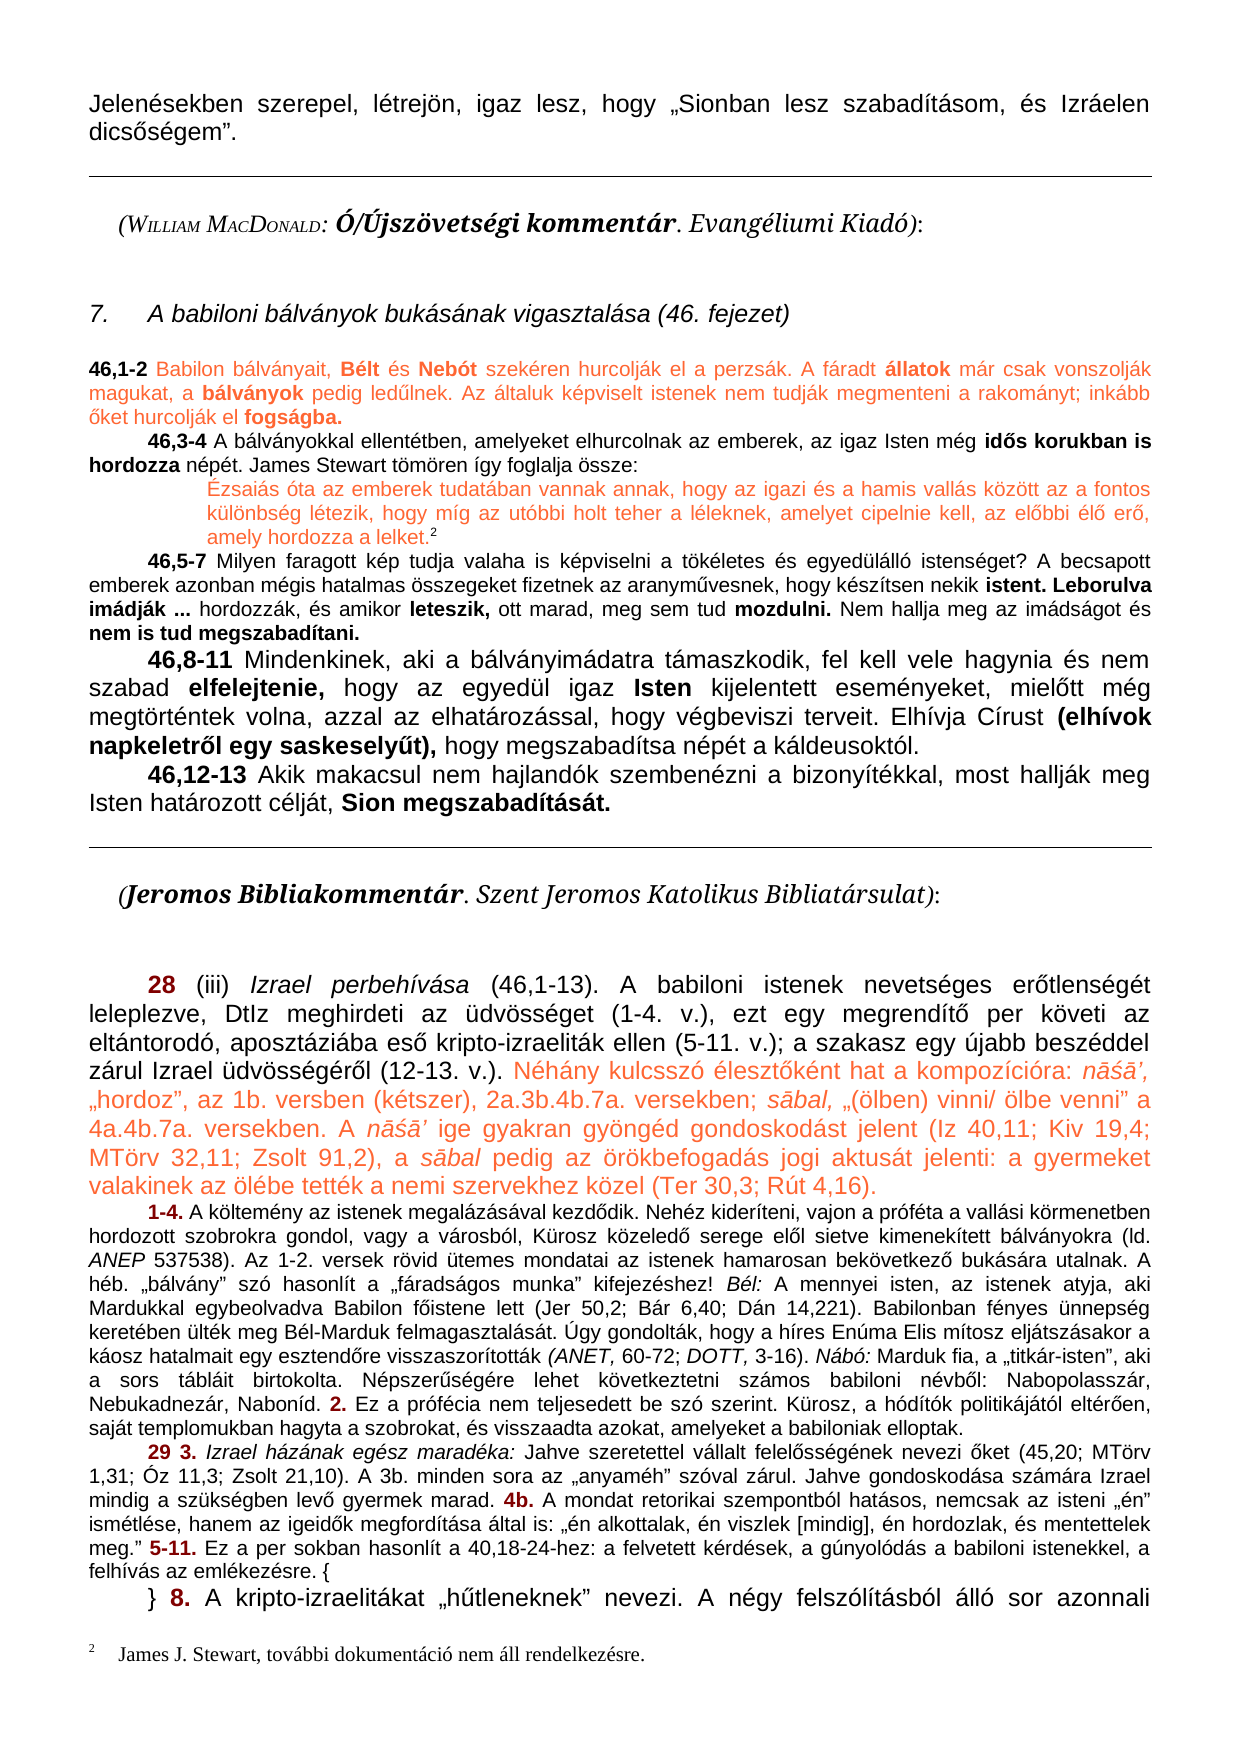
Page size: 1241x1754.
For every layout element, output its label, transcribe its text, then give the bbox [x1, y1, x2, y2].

text 46,8-11 Mindenkinek, aki a bálványimádatra támaszkodik, fel kell vele hagynia és nem szabad elfelejtenie, hogy az egyedül igaz Isten kijelentett eseményeket, mielőtt még megtörténtek volna, azzal az elhatározással, hogy végbeviszi terveit. Elhívja Círust (elhívok napkeletről egy saskeselyűt), hogy megszabadítsa népét a káldeusoktól. [88, 645, 1152, 760]
text 46,1-2 Babilon bálványait, Bélt és Nebót szekéren hurcolják el a perzsák. A fáradt állatok már csak vonszolják magukat, a bálványok pedig ledűlnek. Az általuk képviselt istenek nem tudják megmenteni a rakományt; inkább őket hurcolják el fogságba. [88, 357, 1152, 429]
text 46,3-4 A bálványokkal ellentétben, amelyeket elhurcolnak az emberek, az igaz Isten még idős korukban is hordozza népét. James Stewart tömören így foglalja össze: [88, 429, 1152, 477]
text 28 (iii) Izrael perbehívása (46,1-13). A babiloni istenek nevetséges erőtlenségét leleplezve, DtIz meghirdeti az üdvösséget (1-4. v.), ezt egy megrendítő per követi az eltántorodó, aposztáziába eső kripto-izraeliták ellen (5-11. v.); a szakasz egy újabb beszéddel zárul Izrael üdvösségéről (12-13. v.). Néhány kulcsszó élesztőként hat a kompozícióra: nāśā’, „hordoz”, az 1b. versben (kétszer), 2a.3b.4b.7a. versekben; sābal, „(ölben) vinni/ ölbe venni” a 4a.4b.7a. versekben. A nāśā’ ige gyakran gyöngéd gondoskodást jelent (Iz 40,11; Kiv 19,4; MTörv 32,11; Zsolt 91,2), a sābal pedig az örökbefogadás jogi aktusát jelenti: a gyermeket valakinek az ölébe tették a nemi szervekhez közel (Ter 30,3; Rút 4,16). [88, 970, 1152, 1200]
text 46,12-13 Akik makacsul nem hajlandók szembenézni a bizonyítékkal, most hallják meg Isten határozott célját, Sion megszabadítását. [88, 760, 1152, 817]
text Jelenésekben szerepel, létrejön, igaz lesz, hogy „Sionban lesz szabadításom, és Izráelen dicsőségem”. [88, 88, 1152, 146]
text } 8. A kripto-izraelitákat „hűtleneknek” nevezi. A négy felszólításból álló sor azonnali [88, 1583, 1152, 1612]
text Ézsaiás óta az emberek tudatában vannak annak, hogy az igazi és a hamis vallás között az a fontos különbség létezik, hogy míg az utóbbi holt teher a léleknek, amelyet cipelnie kell, az előbbi élő erő, amely hordozza a lelket. [207, 477, 1152, 549]
text James J. Stewart, további dokumentáció nem áll rendelkezésre. [88, 1641, 1152, 1665]
text 7. A babiloni bálványok bukásának vigasztalása (46. fejezet) [88, 299, 1152, 328]
text (William MacDonald: Ó/Újszövetségi kommentár. Evangéliumi Kiadó): [88, 177, 1152, 269]
text (Jeromos Bibliakommentár. Szent Jeromos Katolikus Bibliatársulat): [88, 848, 1152, 941]
text 1-4. A költemény az istenek megalázásával kezdődik. Nehéz kideríteni, vajon a próféta a vallási körmenetben hordozott szobrokra gondol, vagy a városból, Kürosz közeledő serege elől sietve kimenekített bálványokra (ld. ANEP 537538). Az 1-2. versek rövid ütemes mondatai az istenek hamarosan bekövetkező bukására utalnak. A héb. „bálvány” szó hasonlít a „fáradságos munka” kifejezéshez! Bél: A mennyei isten, az istenek atyja, aki Mardukkal egybeolvadva Babilon főistene lett (Jer 50,2; Bár 6,40; Dán 14,221). Babilonban fényes ünnepség keretében ülték meg Bél-Marduk felmagasztalását. Úgy gondolták, hogy a híres Enúma Elis mítosz eljátszásakor a káosz hatalmait egy esztendőre visszaszorították (ANET, 60-72; DOTT, 3-16). Nábó: Marduk fia, a „titkár-isten”, aki a sors tábláit birtokolta. Népszerűségére lehet következtetni számos babiloni névből: Nabopolasszár, Nebukadnezár, Naboníd. 2. Ez a prófécia nem teljesedett be szó szerint. Kürosz, a hódítók politikájától eltérően, saját templomukban hagyta a szobrokat, és visszaadta azokat, amelyeket a babiloniak elloptak. [88, 1200, 1152, 1440]
text 46,5-7 Milyen faragott kép tudja valaha is képviselni a tökéletes és egyedülálló istenséget? A becsapott emberek azonban mégis hatalmas összegeket fizetnek az aranyművesnek, hogy készítsen nekik istent. Leborulva imádják ... hordozzák, és amikor leteszik, ott marad, meg sem tud mozdulni. Nem hallja meg az imádságot és nem is tud megszabadítani. [88, 549, 1152, 645]
text 29 3. Izrael házának egész maradéka: Jahve szeretettel vállalt felelősségének nevezi őket (45,20; MTörv 1,31; Óz 11,3; Zsolt 21,10). A 3b. minden sora az „anyaméh” szóval zárul. Jahve gondoskodása számára Izrael mindig a szükségben levő gyermek marad. 4b. A mondat retorikai szempontból hatásos, nemcsak az isteni „én” ismétlése, hanem az igeidők megfordítása által is: „én alkottalak, én viszlek [mindig], én hordozlak, és mentettelek meg.” 5-11. Ez a per sokban hasonlít a 40,18-24-hez: a felvetett kérdések, a gúnyolódás a babiloni istenekkel, a felhívás az emlékezésre. { [88, 1440, 1152, 1583]
